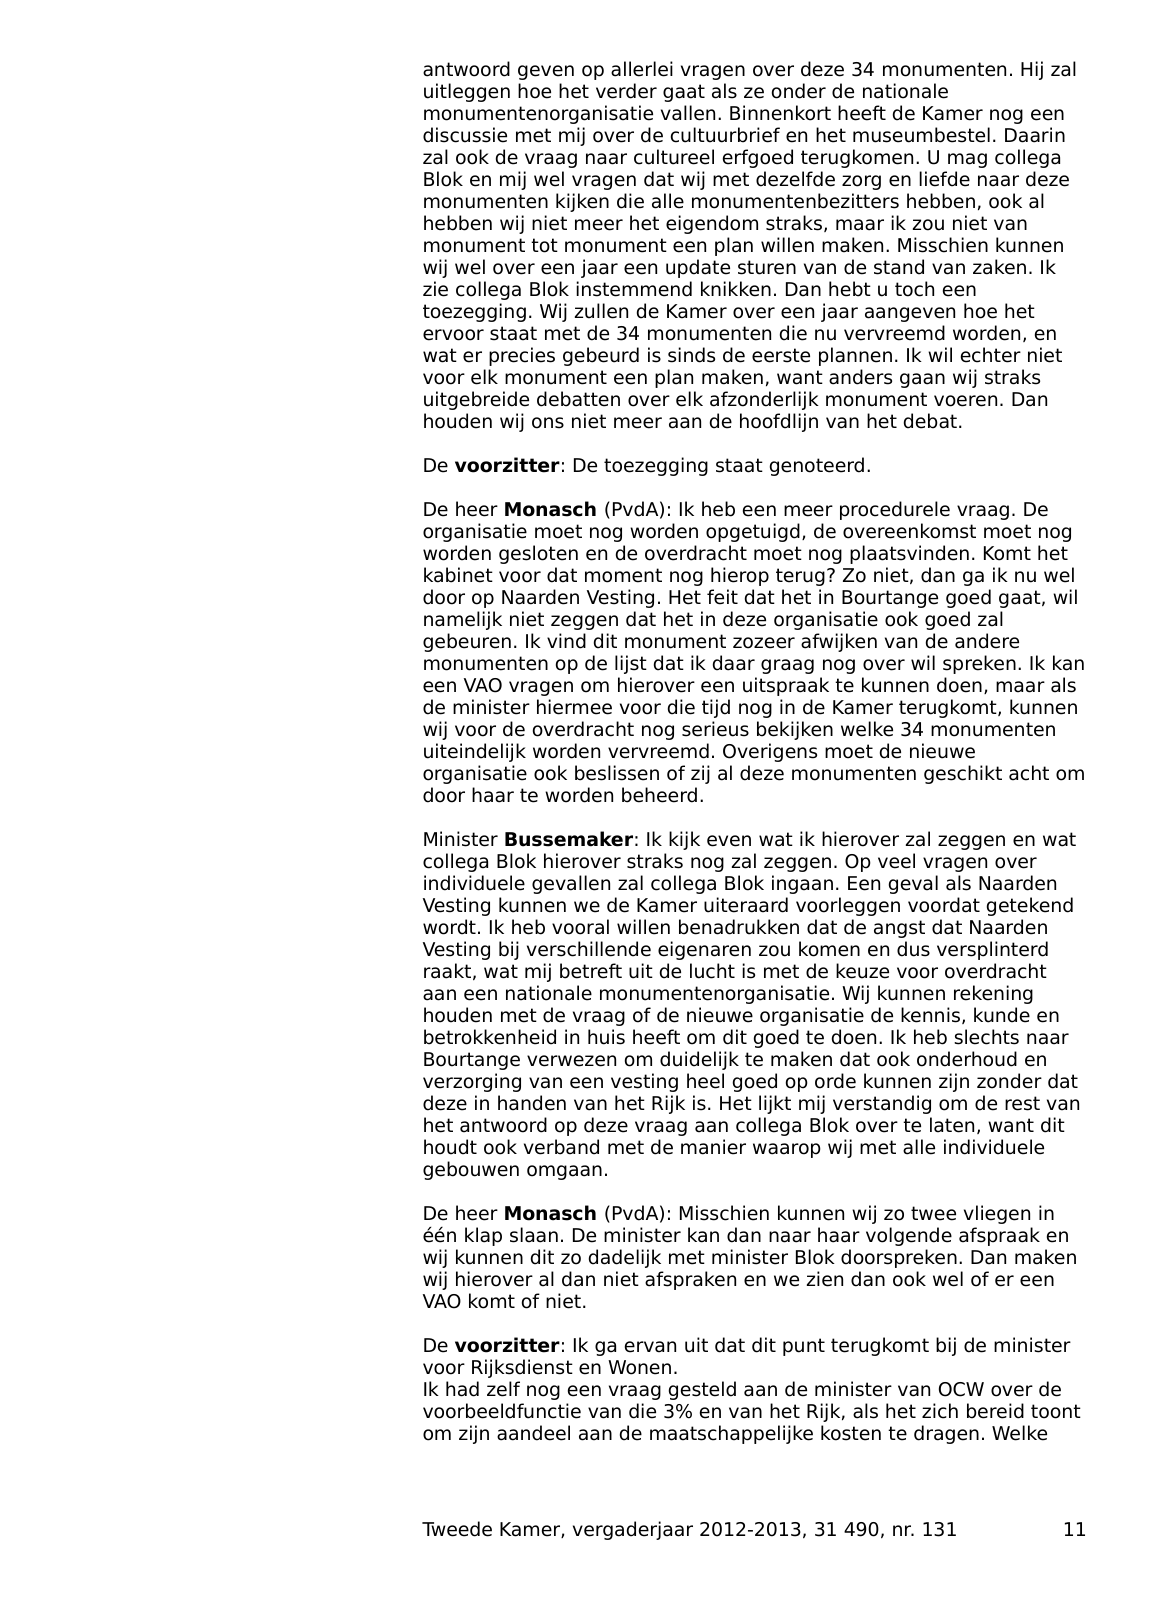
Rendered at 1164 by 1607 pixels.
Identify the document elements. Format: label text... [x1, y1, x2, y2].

text De voorzitter: De toezegging staat genoteerd. [422, 455, 1087, 477]
text Ik had zelf nog een vraag gesteld aan de minister van OCW over de voorbeeldfunctie van die 3% en van het Rijk, als het zich bereid toont om zijn aandeel aan de maatschappelijke kosten te dragen. Welke [422, 1379, 1087, 1445]
text De voorzitter: Ik ga ervan uit dat dit punt terugkomt bij de minister voor Rijksdienst en Wonen. [422, 1335, 1087, 1379]
text De heer Monasch (PvdA): Misschien kunnen wij zo twee vliegen in één klap slaan. De minister kan dan naar haar volgende afspraak en wij kunnen dit zo dadelijk met minister Blok doorspreken. Dan maken wij hierover al dan niet afspraken en we zien dan ook wel of er een VAO komt of niet. [422, 1203, 1087, 1313]
text antwoord geven op allerlei vragen over deze 34 monumenten. Hij zal uitleggen hoe het verder gaat als ze onder de nationale monumentenorganisatie vallen. Binnenkort heeft de Kamer nog een discussie met mij over de cultuurbrief en het museumbestel. Daarin zal ook de vraag naar cultureel erfgoed terugkomen. U mag collega Blok en mij wel vragen dat wij met dezelfde zorg en liefde naar deze monumenten kijken die alle monumentenbezitters hebben, ook al hebben wij niet meer het eigendom straks, maar ik zou niet van monument tot monument een plan willen maken. Misschien kunnen wij wel over een jaar een update sturen van de stand van zaken. Ik zie collega Blok instemmend knikken. Dan hebt u toch een toezegging. Wij zullen de Kamer over een jaar aangeven hoe het ervoor staat met de 34 monumenten die nu vervreemd worden, en wat er precies gebeurd is sinds de eerste plannen. Ik wil echter niet voor elk monument een plan maken, want anders gaan wij straks uitgebreide debatten over elk afzonderlijk monument voeren. Dan houden wij ons niet meer aan de hoofdlijn van het debat. [422, 59, 1087, 433]
text De heer Monasch (PvdA): Ik heb een meer procedurele vraag. De organisatie moet nog worden opgetuigd, de overeenkomst moet nog worden gesloten en de overdracht moet nog plaatsvinden. Komt het kabinet voor dat moment nog hierop terug? Zo niet, dan ga ik nu wel door op Naarden Vesting. Het feit dat het in Bourtange goed gaat, wil namelijk niet zeggen dat het in deze organisatie ook goed zal gebeuren. Ik vind dit monument zozeer afwijken van de andere monumenten op de lijst dat ik daar graag nog over wil spreken. Ik kan een VAO vragen om hierover een uitspraak te kunnen doen, maar als de minister hiermee voor die tijd nog in de Kamer terugkomt, kunnen wij voor de overdracht nog serieus bekijken welke 34 monumenten uiteindelijk worden vervreemd. Overigens moet de nieuwe organisatie ook beslissen of zij al deze monumenten geschikt acht om door haar te worden beheerd. [422, 499, 1087, 807]
text Minister Bussemaker: Ik kijk even wat ik hierover zal zeggen en wat collega Blok hierover straks nog zal zeggen. Op veel vragen over individuele gevallen zal collega Blok ingaan. Een geval als Naarden Vesting kunnen we de Kamer uiteraard voorleggen voordat getekend wordt. Ik heb vooral willen benadrukken dat de angst dat Naarden Vesting bij verschillende eigenaren zou komen en dus versplinterd raakt, wat mij betreft uit de lucht is met de keuze voor overdracht aan een nationale monumentenorganisatie. Wij kunnen rekening houden met de vraag of de nieuwe organisatie de kennis, kunde en betrokkenheid in huis heeft om dit goed te doen. Ik heb slechts naar Bourtange verwezen om duidelijk te maken dat ook onderhoud en verzorging van een vesting heel goed op orde kunnen zijn zonder dat deze in handen van het Rijk is. Het lijkt mij verstandig om de rest van het antwoord op deze vraag aan collega Blok over te laten, want dit houdt ook verband met de manier waarop wij met alle individuele gebouwen omgaan. [422, 829, 1087, 1181]
